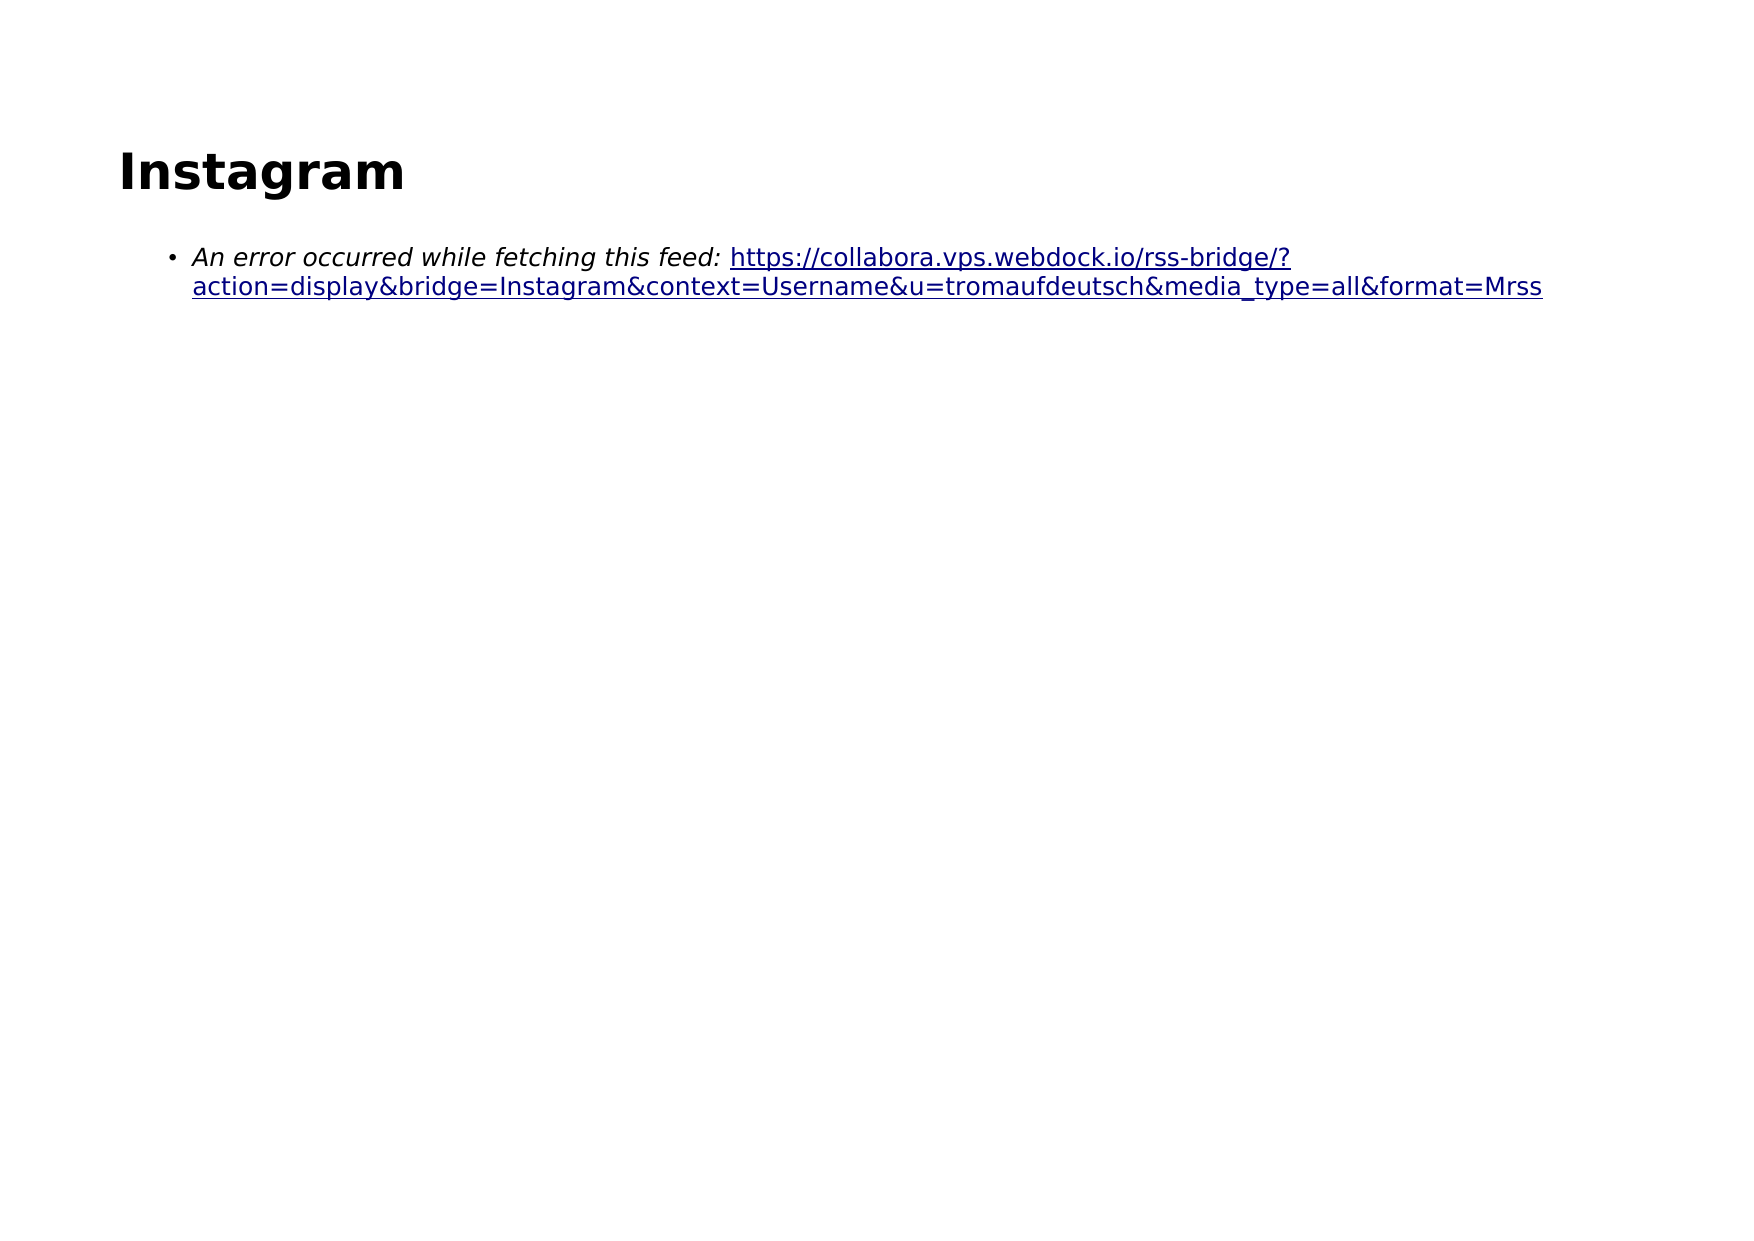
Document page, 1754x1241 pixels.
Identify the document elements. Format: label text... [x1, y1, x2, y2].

subtitle Instagram [118, 143, 1636, 201]
list An error occurred while fetching this feed: https://collabora.vps.webdock.io/rss-bridge/?action=display&bridge=Instagram&context=Username&u=tromaufdeutsch&media_type=all&format=Mrss [177, 243, 1636, 302]
